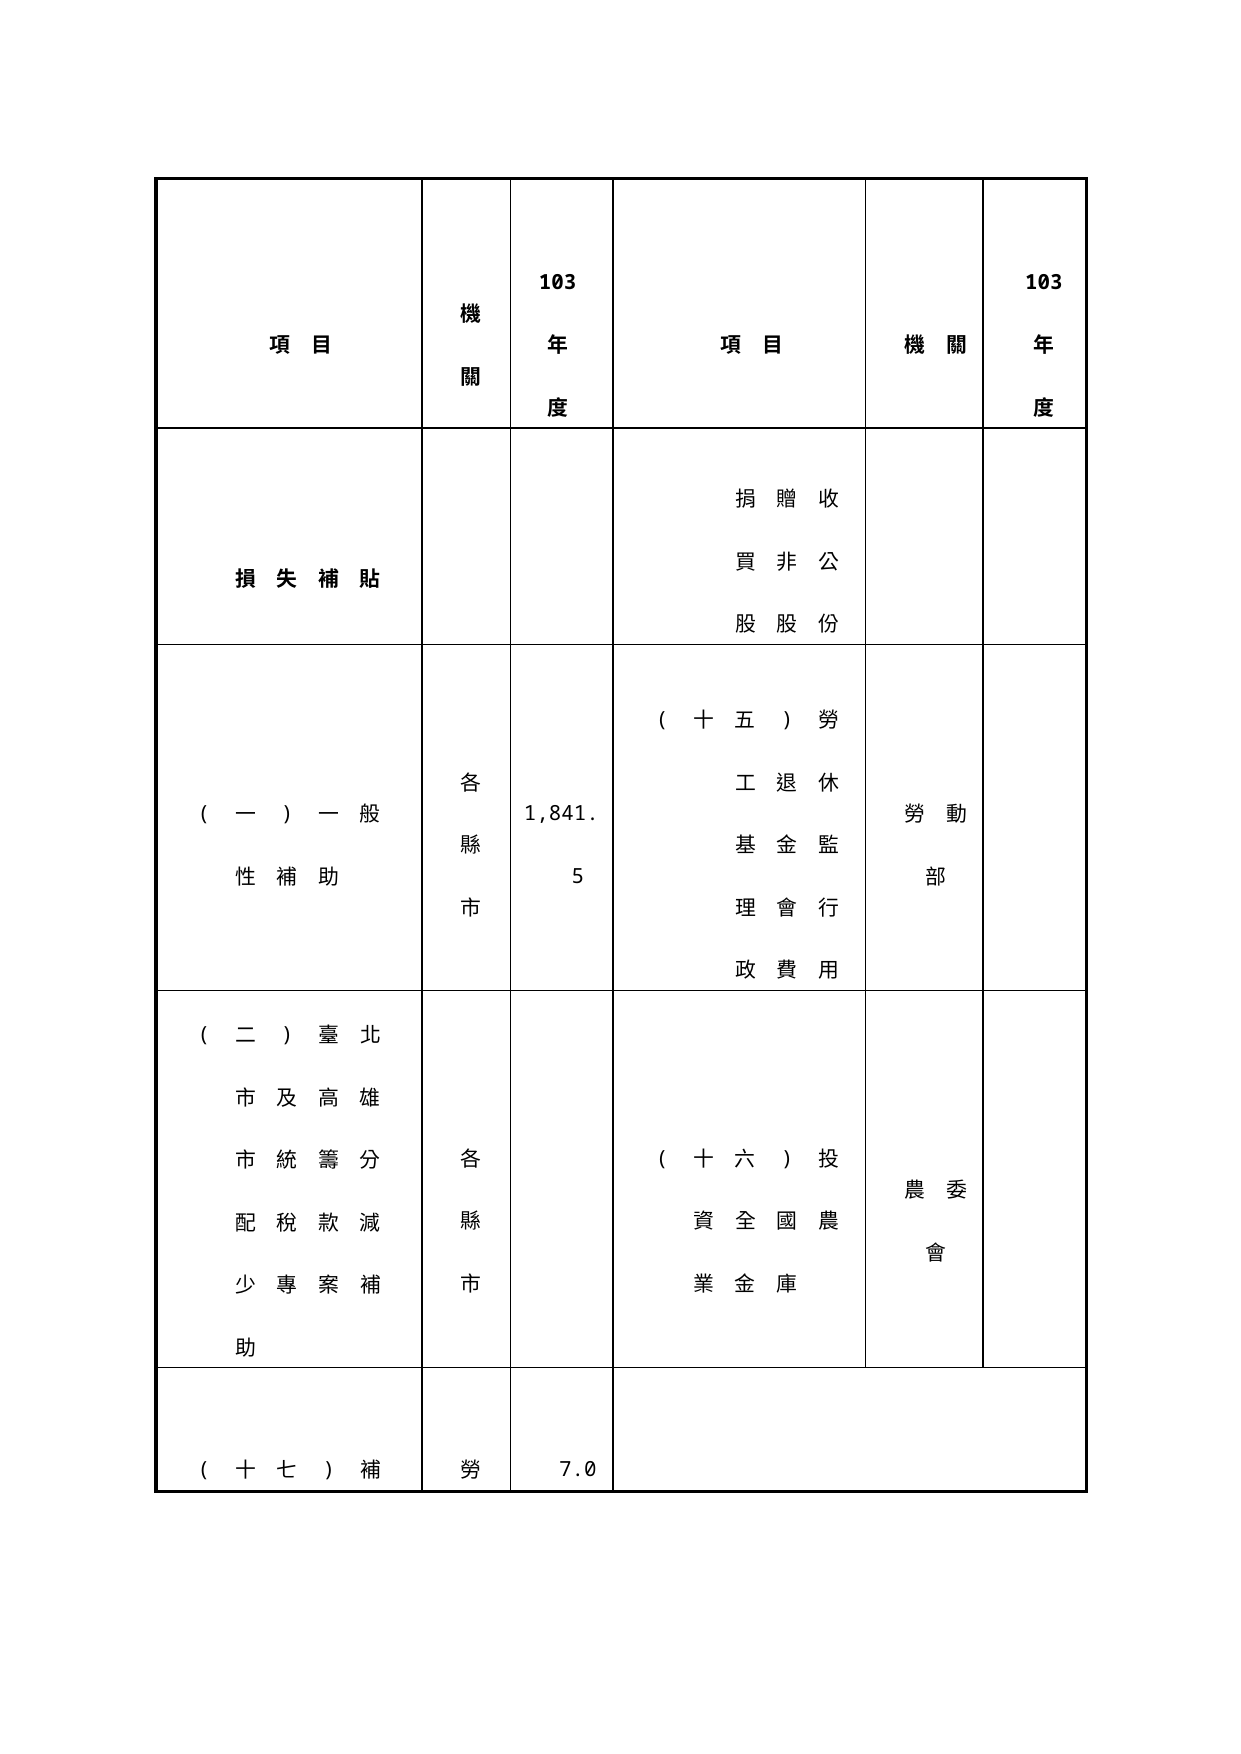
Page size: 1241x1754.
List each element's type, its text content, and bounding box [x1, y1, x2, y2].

table_cell 農委會 [866, 991, 982, 1367]
table_cell 1,841.5 [511, 645, 612, 990]
table_cell [984, 645, 1085, 990]
table_cell (二)臺北市及高雄市統籌分配稅款減少專案補助 [158, 991, 421, 1367]
table_cell (一)一般性補助 [158, 645, 421, 990]
table_cell [614, 1368, 1085, 1490]
table_cell 7.0 [511, 1368, 612, 1490]
table_cell 捐贈收買非公股股份 [614, 429, 865, 643]
table_cell 各縣市 [423, 645, 510, 990]
table_cell [511, 429, 612, 643]
table_cell [511, 991, 612, 1367]
table_cell [984, 991, 1085, 1367]
table_cell 勞 [423, 1368, 510, 1490]
table_header 103年度 [511, 180, 612, 427]
table_cell 各縣市 [423, 991, 510, 1367]
table_cell [866, 429, 982, 643]
table_cell 勞動部 [866, 645, 982, 990]
table_header 項目 [158, 180, 421, 427]
table_cell (十五)勞工退休基金監理會行政費用 [614, 645, 865, 990]
table_cell (十六)投資全國農業金庫 [614, 991, 865, 1367]
table_header 103年度 [984, 180, 1085, 427]
table_header 機關 [866, 180, 982, 427]
table_cell (十七)補 [158, 1368, 421, 1490]
table_header 項目 [614, 180, 865, 427]
table_cell 損失補貼 [158, 429, 421, 643]
table_cell [984, 429, 1085, 643]
table_cell [423, 429, 510, 643]
table_header 機關 [423, 180, 510, 427]
